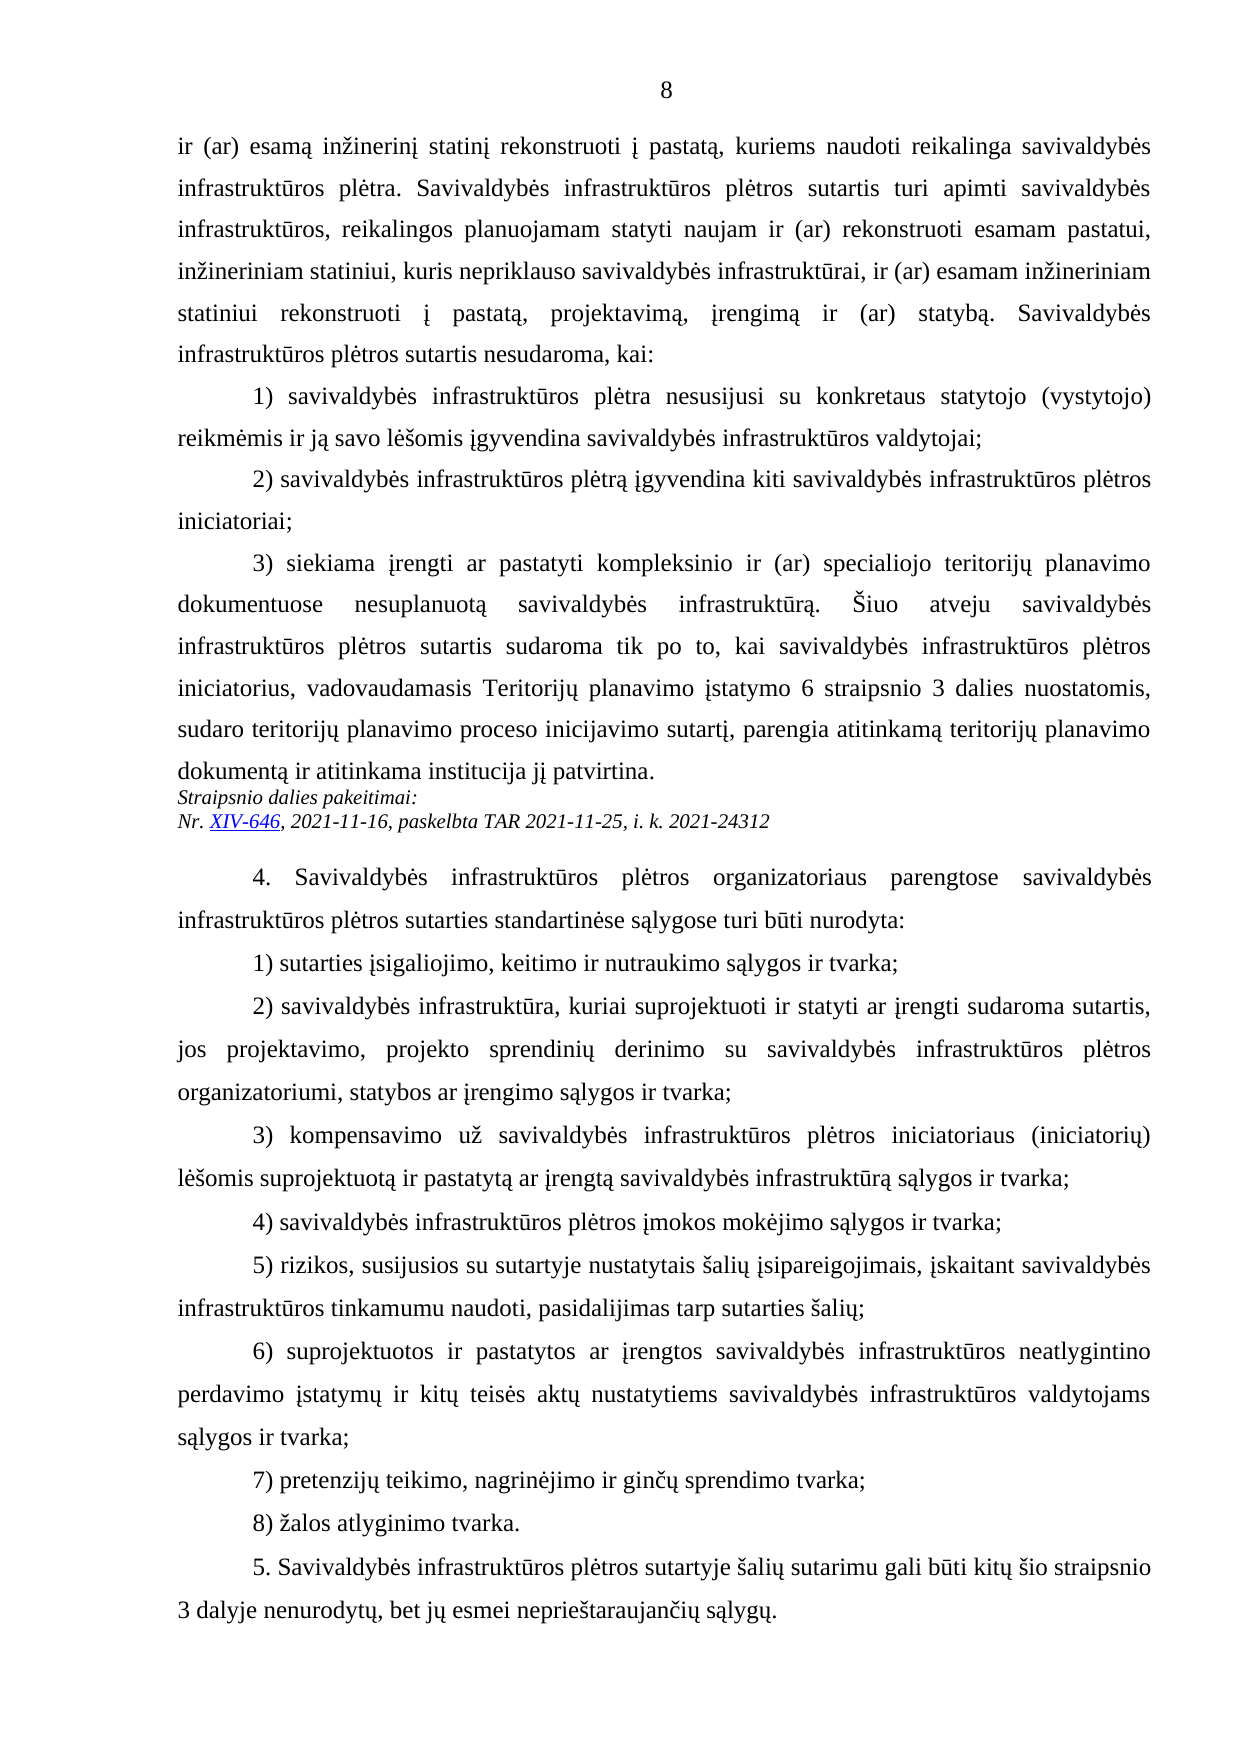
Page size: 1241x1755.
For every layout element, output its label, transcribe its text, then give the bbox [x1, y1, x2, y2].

text 3) siekiama įrengti ar pastatyti kompleksinio ir (ar) specialiojo teritorijų planavimo dokumentuose nesuplanuotą savivaldybės infrastruktūrą. Šiuo atveju savivaldybės infrastruktūros plėtros sutartis sudaroma tik po to, kai savivaldybės infrastruktūros plėtros iniciatorius, vadovaudamasis Teritorijų planavimo įstatymo 6 straipsnio 3 dalies nuostatomis, sudaro teritorijų planavimo proceso inicijavimo sutartį, parengia atitinkamą teritorijų planavimo dokumentą ir atitinkama institucija jį patvirtina. [177, 535, 1152, 785]
text 4. Savivaldybės infrastruktūros plėtros organizatoriaus parengtose savivaldybės infrastruktūros plėtros sutarties standartinėse sąlygose turi būti nurodyta: [177, 862, 1152, 933]
text Nr. XIV-646, 2021-11-16, paskelbta TAR 2021-11-25, i. k. 2021-24312 [177, 809, 1152, 833]
text 3) kompensavimo už savivaldybės infrastruktūros plėtros iniciatoriaus (iniciatorių) lėšomis suprojektuotą ir pastatytą ar įrengtą savivaldybės infrastruktūrą sąlygos ir tvarka; [177, 1120, 1152, 1192]
text 8) žalos atlyginimo tvarka. [177, 1508, 1152, 1537]
text 1) sutarties įsigaliojimo, keitimo ir nutraukimo sąlygos ir tvarka; [177, 948, 1152, 977]
text 5. Savivaldybės infrastruktūros plėtros sutartyje šalių sutarimu gali būti kitų šio straipsnio 3 dalyje nenurodytų, bet jų esmei neprieštaraujančių sąlygų. [177, 1552, 1152, 1623]
text 1) savivaldybės infrastruktūros plėtra nesusijusi su konkretaus statytojo (vystytojo) reikmėmis ir ją savo lėšomis įgyvendina savivaldybės infrastruktūros valdytojai; [177, 368, 1152, 451]
text Straipsnio dalies pakeitimai: [177, 785, 1152, 809]
text 5) rizikos, susijusios su sutartyje nustatytais šalių įsipareigojimais, įskaitant savivaldybės infrastruktūros tinkamumu naudoti, pasidalijimas tarp sutarties šalių; [177, 1250, 1152, 1322]
text 4) savivaldybės infrastruktūros plėtros įmokos mokėjimo sąlygos ir tvarka; [177, 1207, 1152, 1235]
text 6) suprojektuotos ir pastatytos ar įrengtos savivaldybės infrastruktūros neatlygintino perdavimo įstatymų ir kitų teisės aktų nustatytiems savivaldybės infrastruktūros valdytojams sąlygos ir tvarka; [177, 1336, 1152, 1451]
text 2) savivaldybės infrastruktūra, kuriai suprojektuoti ir statyti ar įrengti sudaroma sutartis, jos projektavimo, projekto sprendinių derinimo su savivaldybės infrastruktūros plėtros organizatoriumi, statybos ar įrengimo sąlygos ir tvarka; [177, 991, 1152, 1106]
text 7) pretenzijų teikimo, nagrinėjimo ir ginčų sprendimo tvarka; [177, 1465, 1152, 1494]
text 2) savivaldybės infrastruktūros plėtrą įgyvendina kiti savivaldybės infrastruktūros plėtros iniciatoriai; [177, 451, 1152, 535]
text ir (ar) esamą inžinerinį statinį rekonstruoti į pastatą, kuriems naudoti reikalinga savivaldybės infrastruktūros plėtra. Savivaldybės infrastruktūros plėtros sutartis turi apimti savivaldybės infrastruktūros, reikalingos planuojamam statyti naujam ir (ar) rekonstruoti esamam pastatui, inžineriniam statiniui, kuris nepriklauso savivaldybės infrastruktūrai, ir (ar) esamam inžineriniam statiniui rekonstruoti į pastatą, projektavimą, įrengimą ir (ar) statybą. Savivaldybės infrastruktūros plėtros sutartis nesudaroma, kai: [177, 118, 1152, 368]
